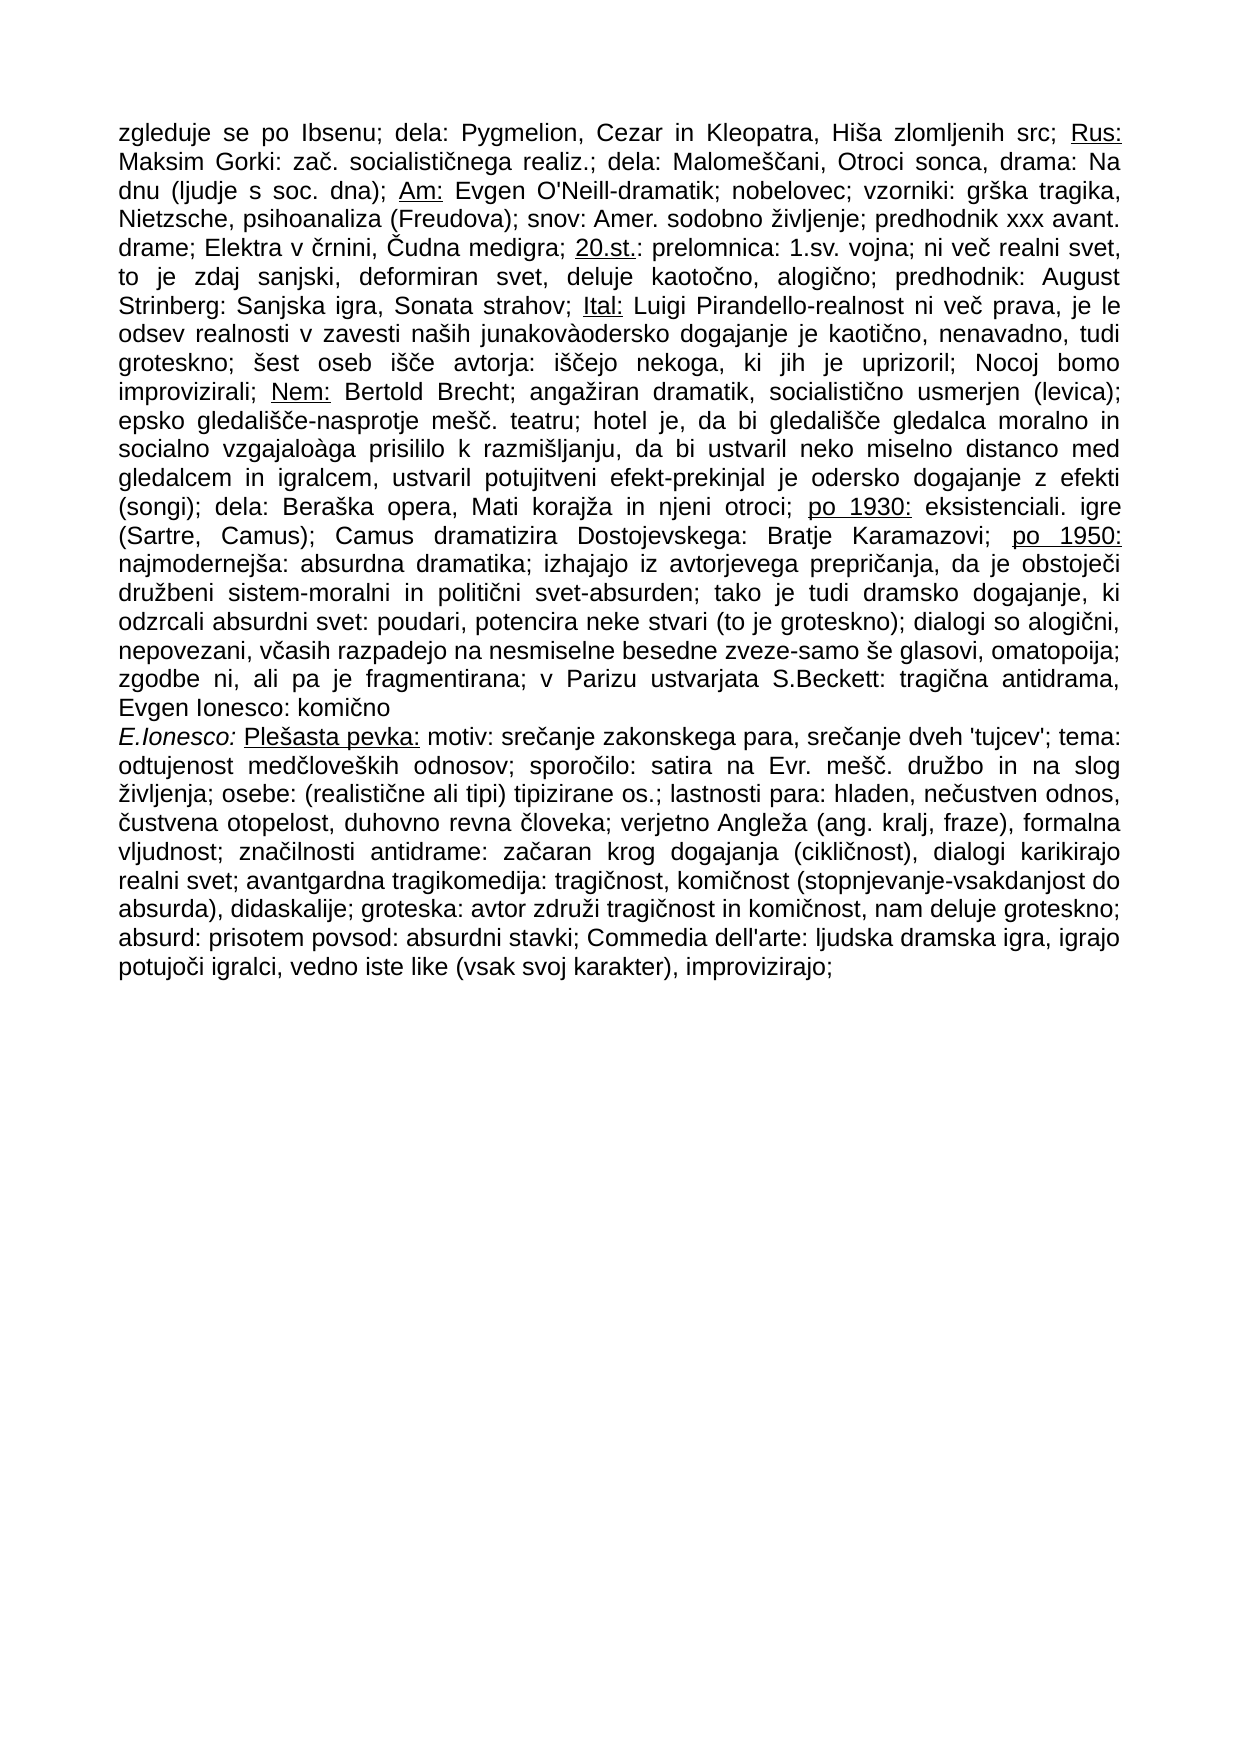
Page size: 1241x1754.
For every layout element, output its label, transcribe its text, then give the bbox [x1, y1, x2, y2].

text zgleduje se po Ibsenu; dela: Pygmelion, Cezar in Kleopatra, Hiša zlomljenih src; Rus: Maksim Gorki: zač. socialističnega realiz.; dela: Malomeščani, Otroci sonca, drama: Na dnu (ljudje s soc. dna); Am: Evgen O'Neill-dramatik; nobelovec; vzorniki: grška tragika, Nietzsche, psihoanaliza (Freudova); snov: Amer. sodobno življenje; predhodnik xxx avant. drame; Elektra v črnini, Čudna medigra; 20.st.: prelomnica: 1.sv. vojna; ni več realni svet, to je zdaj sanjski, deformiran svet, deluje kaotočno, alogično; predhodnik: August Strinberg: Sanjska igra, Sonata strahov; Ital: Luigi Pirandello-realnost ni več prava, je le odsev realnosti v zavesti naših junakovàodersko dogajanje je kaotično, nenavadno, tudi groteskno; šest oseb išče avtorja: iščejo nekoga, ki jih je uprizoril; Nocoj bomo improvizirali; Nem: Bertold Brecht; angažiran dramatik, socialistično usmerjen (levica); epsko gledališče-nasprotje mešč. teatru; hotel je, da bi gledališče gledalca moralno in socialno vzgajaloàga prisililo k razmišljanju, da bi ustvaril neko miselno distanco med gledalcem in igralcem, ustvaril potujitveni efekt-prekinjal je odersko dogajanje z efekti (songi); dela: Beraška opera, Mati korajža in njeni otroci; po 1930: eksistenciali. igre (Sartre, Camus); Camus dramatizira Dostojevskega: Bratje Karamazovi; po 1950: najmodernejša: absurdna dramatika; izhajajo iz avtorjevega prepričanja, da je obstoječi družbeni sistem-moralni in politični svet-absurden; tako je tudi dramsko dogajanje, ki odzrcali absurdni svet: poudari, potencira neke stvari (to je groteskno); dialogi so alogični, nepovezani, včasih razpadejo na nesmiselne besedne zveze-samo še glasovi, omatopoija; zgodbe ni, ali pa je fragmentirana; v Parizu ustvarjata S.Beckett: tragična antidrama, Evgen Ionesco: komično [118, 118, 1122, 722]
text E.Ionesco: Plešasta pevka: motiv: srečanje zakonskega para, srečanje dveh 'tujcev'; tema: odtujenost medčloveških odnosov; sporočilo: satira na Evr. mešč. družbo in na slog življenja; osebe: (realistične ali tipi) tipizirane os.; lastnosti para: hladen, nečustven odnos, čustvena otopelost, duhovno revna človeka; verjetno Angleža (ang. kralj, fraze), formalna vljudnost; značilnosti antidrame: začaran krog dogajanja (cikličnost), dialogi karikirajo realni svet; avantgardna tragikomedija: tragičnost, komičnost (stopnjevanje-vsakdanjost do absurda), didaskalije; groteska: avtor združi tragičnost in komičnost, nam deluje groteskno; absurd: prisotem povsod: absurdni stavki; Commedia dell'arte: ljudska dramska igra, igrajo potujoči igralci, vedno iste like (vsak svoj karakter), improvizirajo; [118, 722, 1122, 981]
